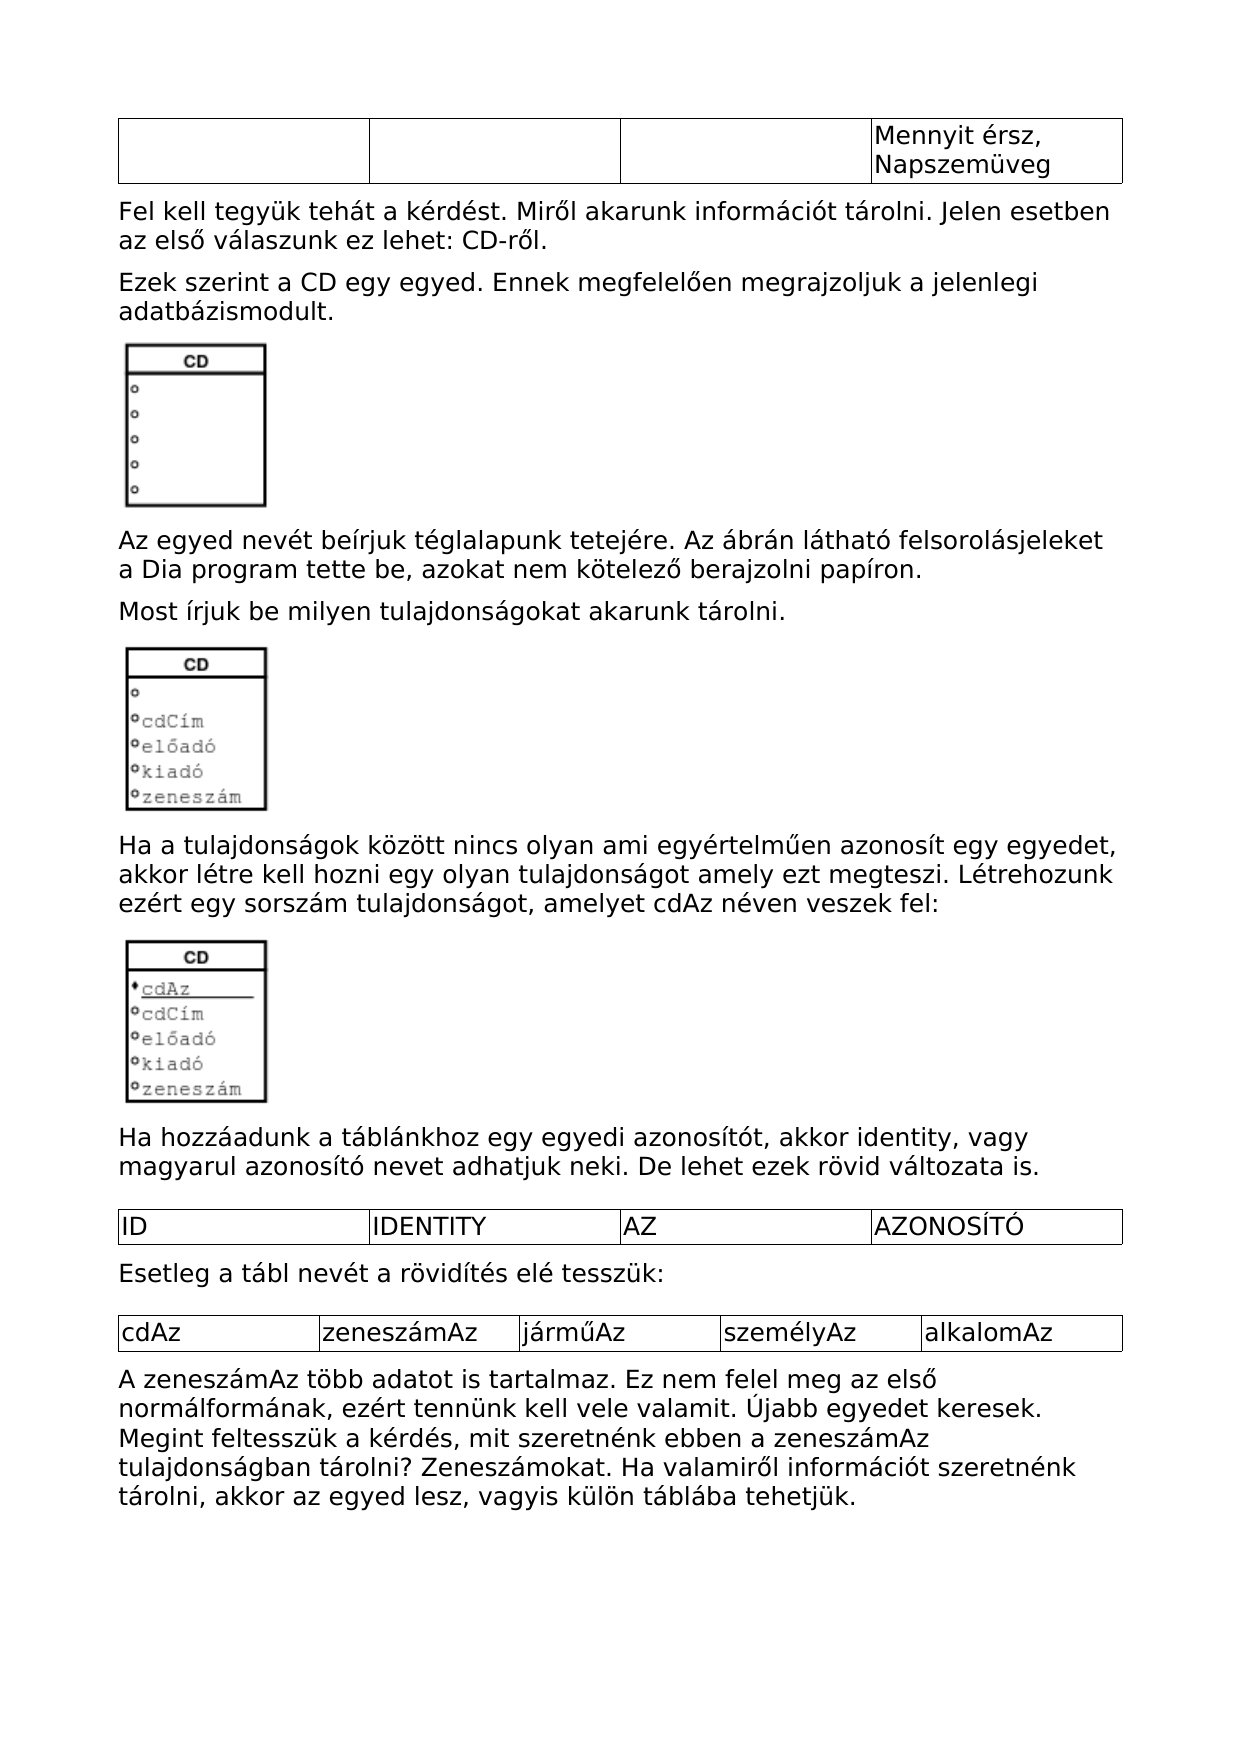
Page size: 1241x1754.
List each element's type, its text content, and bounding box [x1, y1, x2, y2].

text Az egyed nevét beírjuk téglalapunk tetejére. Az ábrán látható felsorolásjeleket a Dia program tette be, azokat nem kötelező berajzolni papíron. [118, 526, 1122, 585]
picture [118, 338, 273, 514]
picture [118, 931, 275, 1111]
table_header személyAz [721, 1316, 921, 1351]
table_header alkalomAz [922, 1316, 1122, 1351]
table_header ID [119, 1210, 369, 1244]
table_cell Mennyit érsz, Napszemüveg [872, 119, 1122, 182]
text Ezek szerint a CD egy egyed. Ennek megfelelően megrajzoljuk a jelenlegi adatbázismodult. [118, 268, 1122, 326]
text A zeneszámAz több adatot is tartalmaz. Ez nem felel meg az első normálformának, ezért tennünk kell vele valamit. Újabb egyedet keresek. Megint feltesszük a kérdés, mit szeretnénk ebben a zeneszámAz tulajdonságban tárolni? Zeneszámokat. Ha valamiről információt szeretnénk tárolni, akkor az egyed lesz, vagyis külön táblába tehetjük. [118, 1365, 1122, 1511]
table_cell [119, 119, 369, 182]
table_cell [621, 119, 871, 182]
text Fel kell tegyük tehát a kérdést. Miről akarunk információt tárolni. Jelen esetben az első válaszunk ez lehet: CD-ről. [118, 197, 1122, 256]
text Ha hozzáadunk a táblánkhoz egy egyedi azonosítót, akkor identity, vagy magyarul azonosító nevet adhatjuk neki. De lehet ezek rövid változata is. [118, 1123, 1122, 1182]
text Most írjuk be milyen tulajdonságokat akarunk tárolni. [118, 597, 1122, 626]
table_header járműAz [520, 1316, 720, 1351]
table_header AZ [621, 1210, 871, 1244]
text Ha a tulajdonságok között nincs olyan ami egyértelműen azonosít egy egyedet, akkor létre kell hozni egy olyan tulajdonságot amely ezt megteszi. Létrehozunk ezért egy sorszám tulajdonságot, amelyet cdAz néven veszek fel: [118, 831, 1122, 919]
table_header cdAz [119, 1316, 319, 1351]
table_cell [370, 119, 620, 182]
picture [118, 638, 275, 819]
text Esetleg a tábl nevét a rövidítés elé tesszük: [118, 1259, 1122, 1288]
table_header zeneszámAz [320, 1316, 519, 1351]
table_header AZONOSÍTÓ [872, 1210, 1122, 1244]
table_header IDENTITY [370, 1210, 620, 1244]
